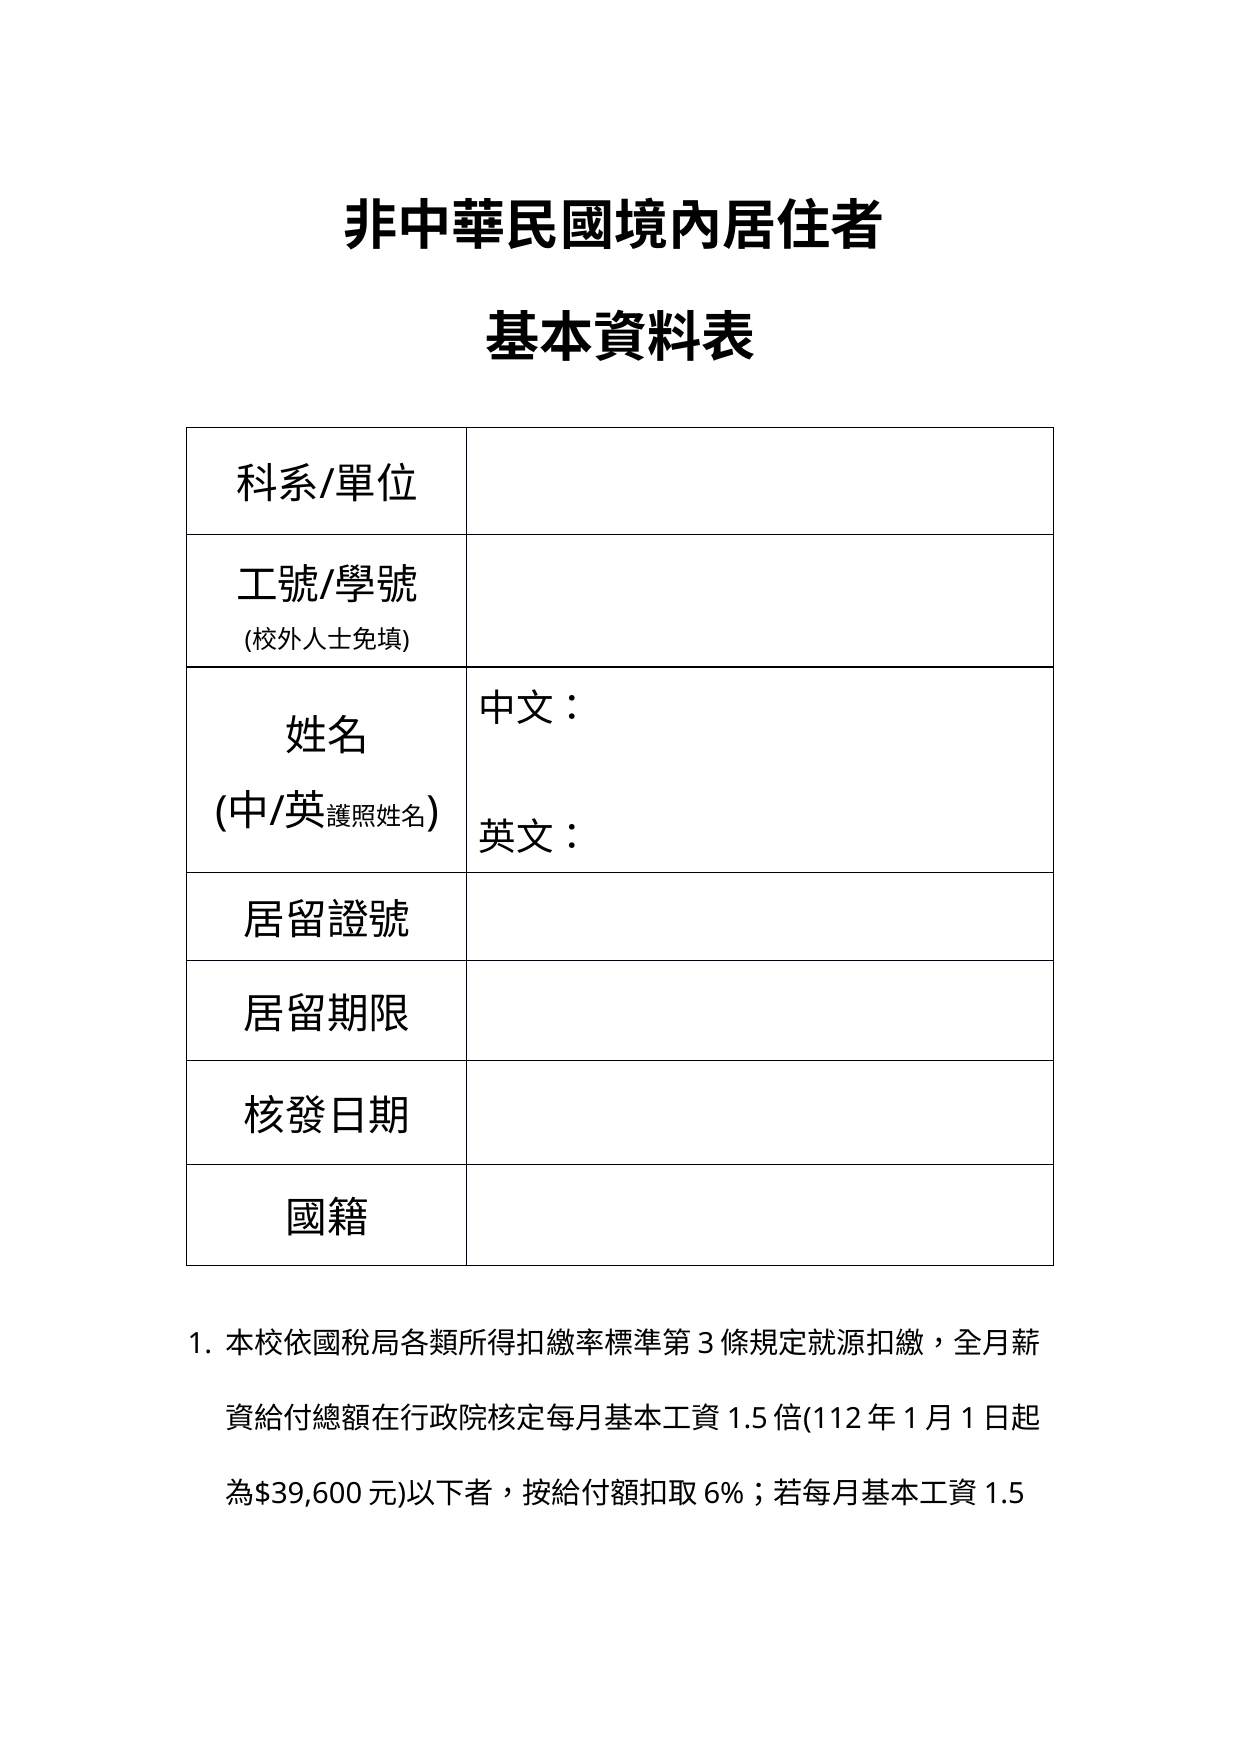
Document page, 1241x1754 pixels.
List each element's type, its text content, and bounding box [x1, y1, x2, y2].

table_cell 工號/學號 (校外人士免填) [187, 535, 466, 666]
table_cell 核發日期 [187, 1061, 466, 1163]
table_cell 居留證號 [187, 873, 466, 960]
table_cell [467, 535, 1053, 666]
text 非中華民國境內居住者 [187, 164, 1053, 277]
table_header 科系/單位 [187, 428, 466, 533]
table_cell [467, 873, 1053, 960]
table_cell 姓名 (中/英護照姓名) [187, 668, 466, 872]
table_cell [467, 1061, 1053, 1163]
table_cell 國籍 [187, 1165, 466, 1265]
list 本校依國稅局各類所得扣繳率標準第3條規定就源扣繳，全月薪資給付總額在行政院核定每月基本工資1.5倍(112年1月1日起為$39,600元)以下者，按給付額扣取6%；若每月基本工資1.5 [187, 1303, 1053, 1528]
table_cell [467, 1165, 1053, 1265]
text 基本資料表 [187, 277, 1053, 389]
table_cell [467, 961, 1053, 1059]
table_header [467, 428, 1053, 533]
table_cell 居留期限 [187, 961, 466, 1059]
table_cell 中文： 英文： [467, 668, 1053, 872]
